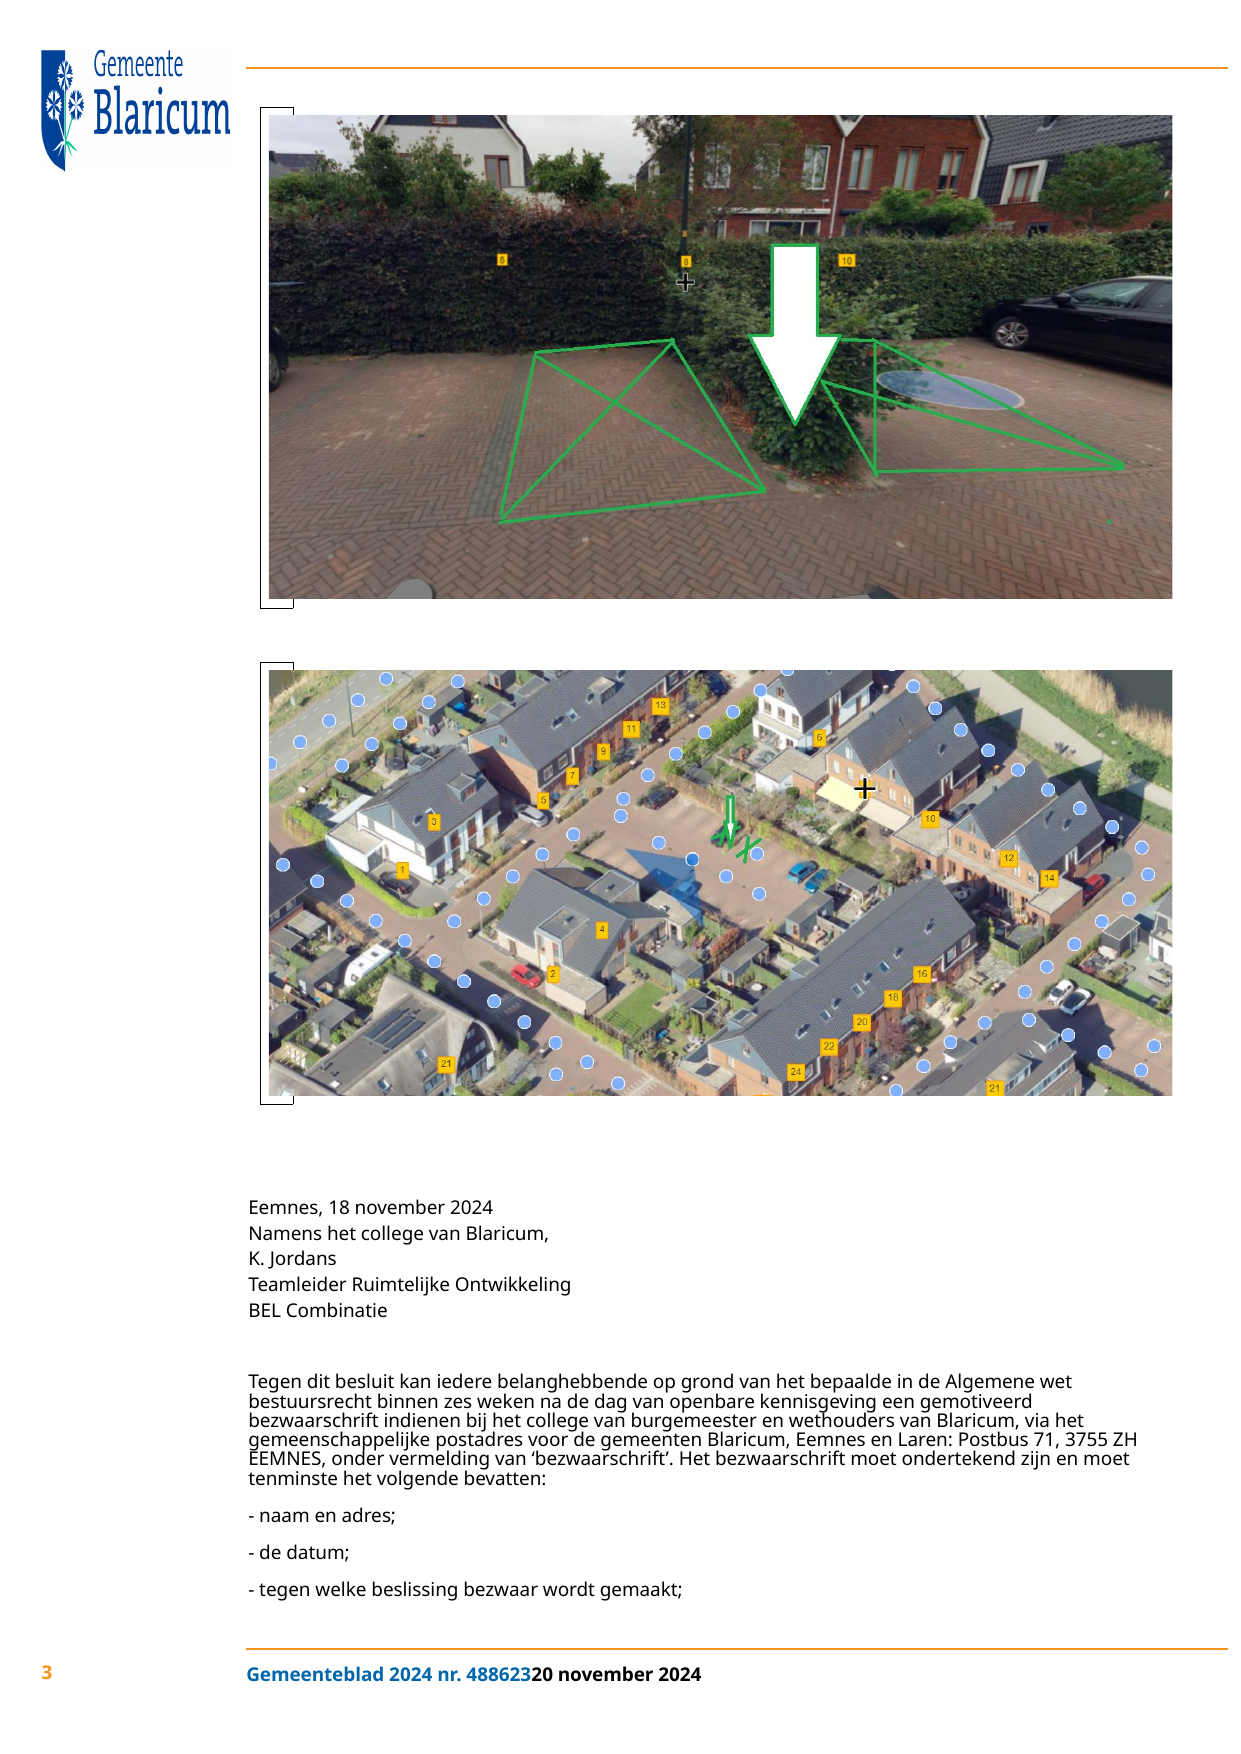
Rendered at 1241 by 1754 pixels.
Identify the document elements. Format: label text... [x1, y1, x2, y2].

picture [41, 47, 231, 172]
text - de datum; [248, 1544, 1152, 1563]
text BEL Combinatie [248, 1297, 1152, 1323]
text Eemnes, 18 november 2024 [248, 1194, 1152, 1220]
picture [268, 670, 1173, 1096]
picture [268, 115, 1173, 599]
text - naam en adres; [248, 1507, 1152, 1526]
text K. Jordans [248, 1246, 1152, 1271]
text Namens het college van Blaricum, [248, 1220, 1152, 1246]
text Tegen dit besluit kan iedere belanghebbende op grond van het bepaalde in de Algemene wet bestuursrecht binnen zes weken na de dag van openbare kennisgeving een gemotiveerd bezwaarschrift indienen bij het college van burgemeester en wethouders van Blaricum, via het gemeenschappelijke postadres voor de gemeenten Blaricum, Eemnes en Laren: Postbus 71, 3755 ZH EEMNES, onder vermelding van ‘bezwaarschrift’. Het bezwaarschrift moet ondertekend zijn en moet tenminste het volgende bevatten: [248, 1373, 1152, 1489]
text Teamleider Ruimtelijke Ontwikkeling [248, 1271, 1152, 1297]
text - tegen welke beslissing bezwaar wordt gemaakt; [248, 1581, 1152, 1600]
